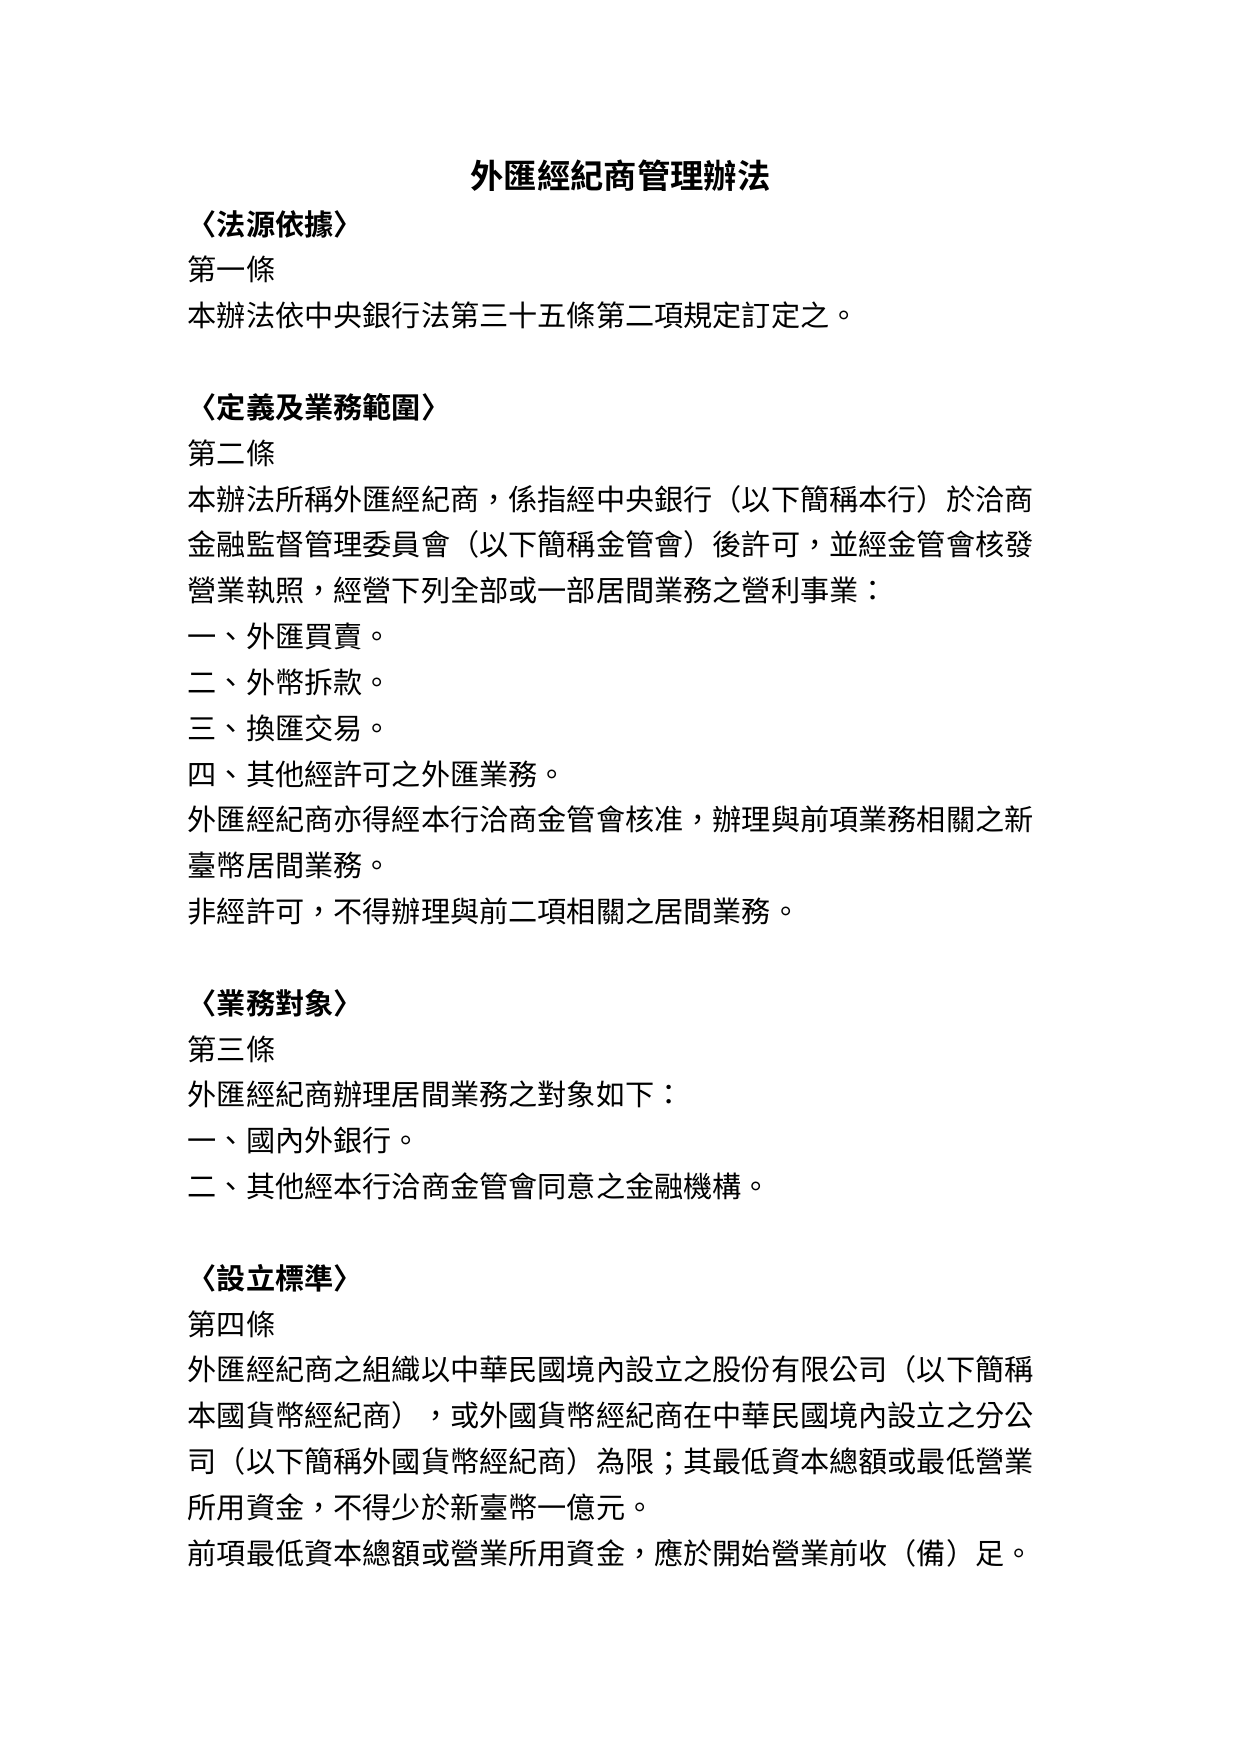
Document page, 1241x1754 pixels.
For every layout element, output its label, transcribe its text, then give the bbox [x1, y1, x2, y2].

text 本辦法所稱外匯經紀商，係指經中央銀行（以下簡稱本行）於洽商金融監督管理委員會（以下簡稱金管會）後許可，並經金管會核發營業執照，經營下列全部或一部居間業務之營利事業： [187, 473, 1053, 611]
text 〈業務對象〉 [187, 977, 1053, 1023]
text 第三條 [187, 1023, 1053, 1069]
text 〈法源依據〉 [187, 198, 1053, 244]
text 第一條 [187, 244, 1053, 290]
text 第四條 [187, 1298, 1053, 1344]
text 前項最低資本總額或營業所用資金，應於開始營業前收（備）足。 [187, 1527, 1053, 1573]
text 四、其他經許可之外匯業務。 [187, 748, 1053, 794]
text 外匯經紀商辦理居間業務之對象如下： [187, 1069, 1053, 1115]
text 一、外匯買賣。 [187, 611, 1053, 657]
text 第二條 [187, 427, 1053, 473]
text 三、換匯交易。 [187, 702, 1053, 748]
text 非經許可，不得辦理與前二項相關之居間業務。 [187, 886, 1053, 932]
text 一、國內外銀行。 [187, 1115, 1053, 1161]
text 二、其他經本行洽商金管會同意之金融機構。 [187, 1161, 1053, 1207]
text 本辦法依中央銀行法第三十五條第二項規定訂定之。 [187, 290, 1053, 336]
text 〈定義及業務範圍〉 [187, 382, 1053, 427]
text 外匯經紀商亦得經本行洽商金管會核准，辦理與前項業務相關之新臺幣居間業務。 [187, 794, 1053, 886]
text 外匯經紀商管理辦法 [187, 150, 1053, 198]
text 外匯經紀商之組織以中華民國境內設立之股份有限公司（以下簡稱本國貨幣經紀商），或外國貨幣經紀商在中華民國境內設立之分公司（以下簡稱外國貨幣經紀商）為限；其最低資本總額或最低營業所用資金，不得少於新臺幣一億元。 [187, 1344, 1053, 1527]
text 〈設立標準〉 [187, 1252, 1053, 1298]
text 二、外幣拆款。 [187, 657, 1053, 702]
